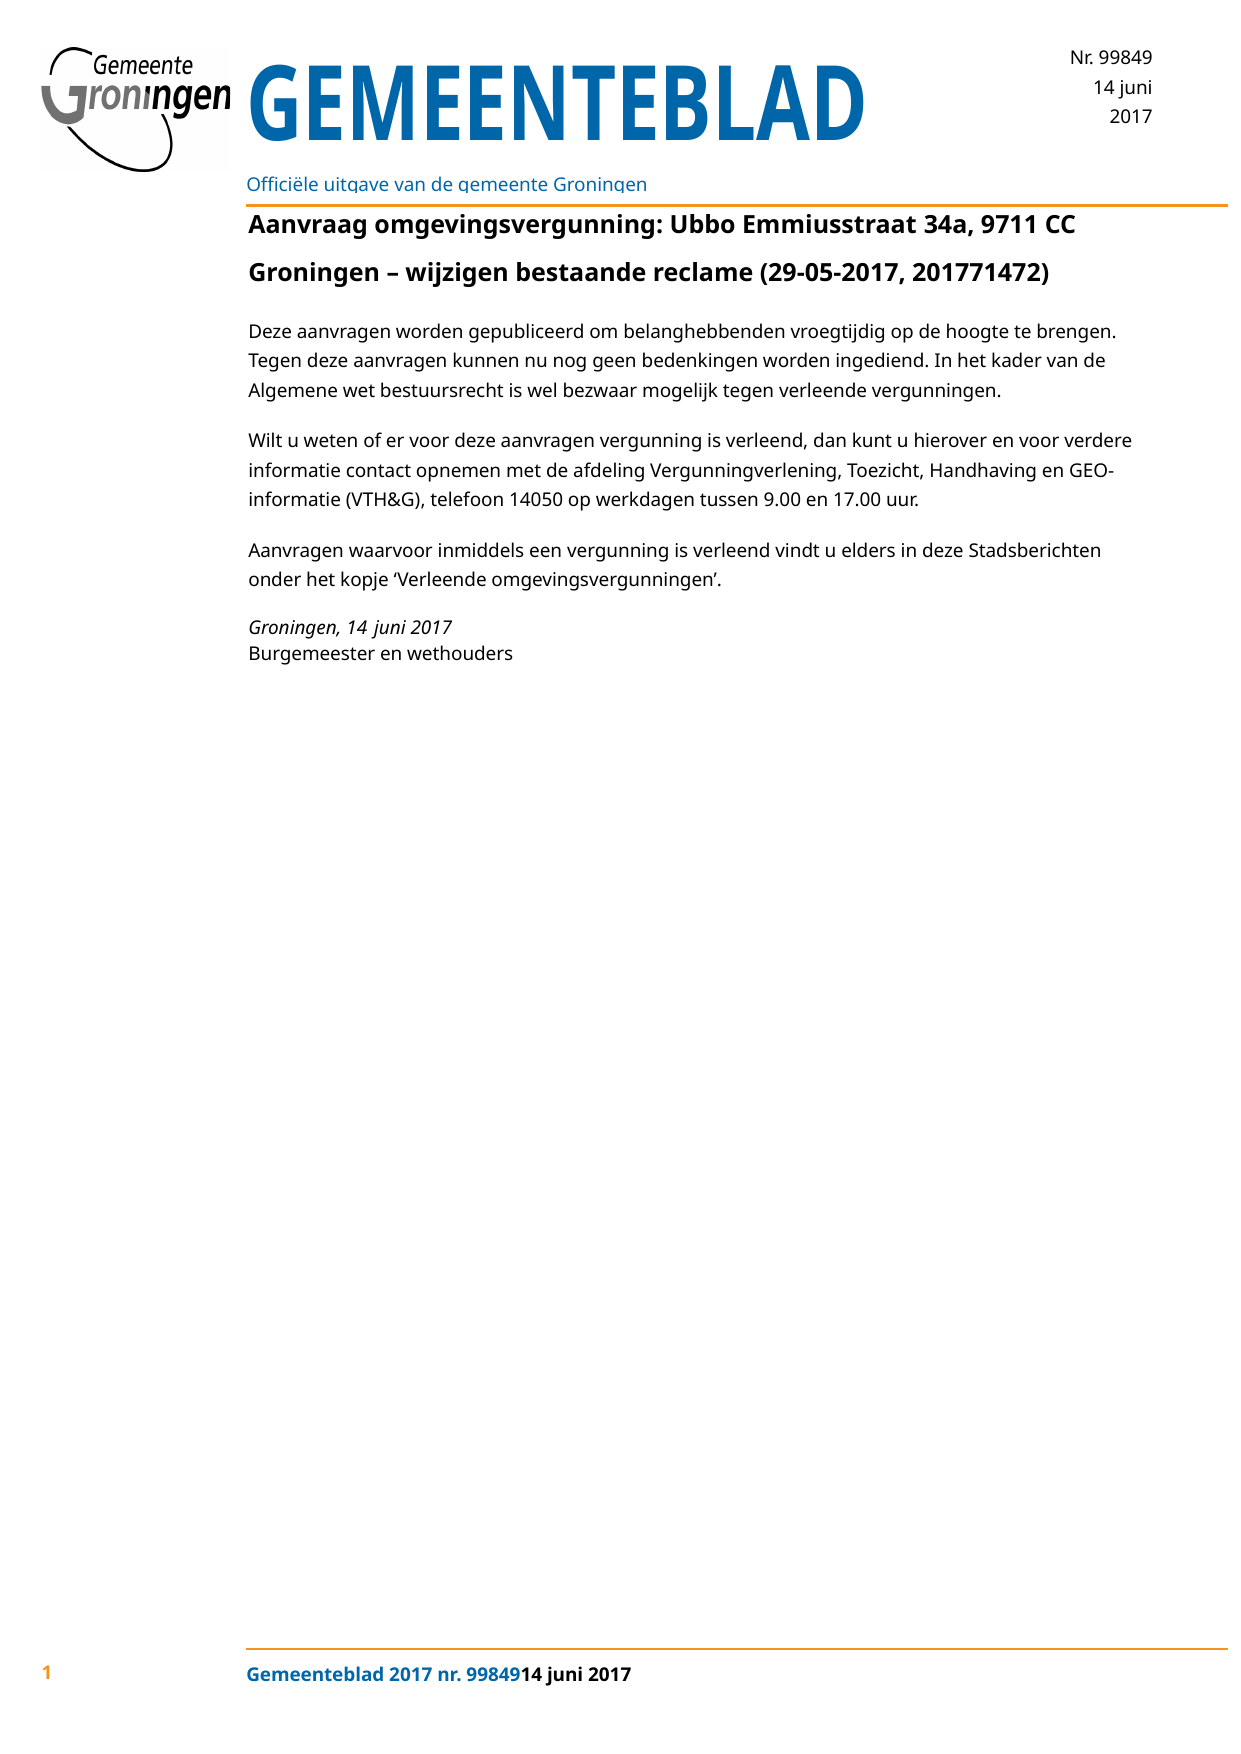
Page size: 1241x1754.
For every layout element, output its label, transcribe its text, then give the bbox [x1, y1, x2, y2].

text Aanvragen waarvoor inmiddels een vergunning is verleend vindt u elders in deze Stadsberichten onder het kopje ‘Verleende omgevingsvergunningen’. [248, 537, 1152, 592]
picture [41, 47, 231, 172]
text Wilt u weten of er voor deze aanvragen vergunning is verleend, dan kunt u hierover en voor verdere informatie contact opnemen met de afdeling Vergunningverlening, Toezicht, Handhaving en GEO-informatie (VTH&G), telefoon 14050 op werkdagen tussen 9.00 en 17.00 uur. [248, 427, 1152, 512]
text Deze aanvragen worden gepubliceerd om belanghebbenden vroegtijdig op de hoogte te brengen. Tegen deze aanvragen kunnen nu nog geen bedenkingen worden ingediend. In het kader van de Algemene wet bestuursrecht is wel bezwaar mogelijk tegen verleende vergunningen. [248, 318, 1152, 403]
text Burgemeester en wethouders [248, 640, 1152, 666]
text Groningen, 14 juni 2017 [248, 614, 1152, 640]
text Aanvraag omgevingsvergunning: Ubbo Emmiusstraat 34a, 9711 CC Groningen – wijzigen bestaande reclame (29-05-2017, 201771472) [248, 207, 1152, 288]
